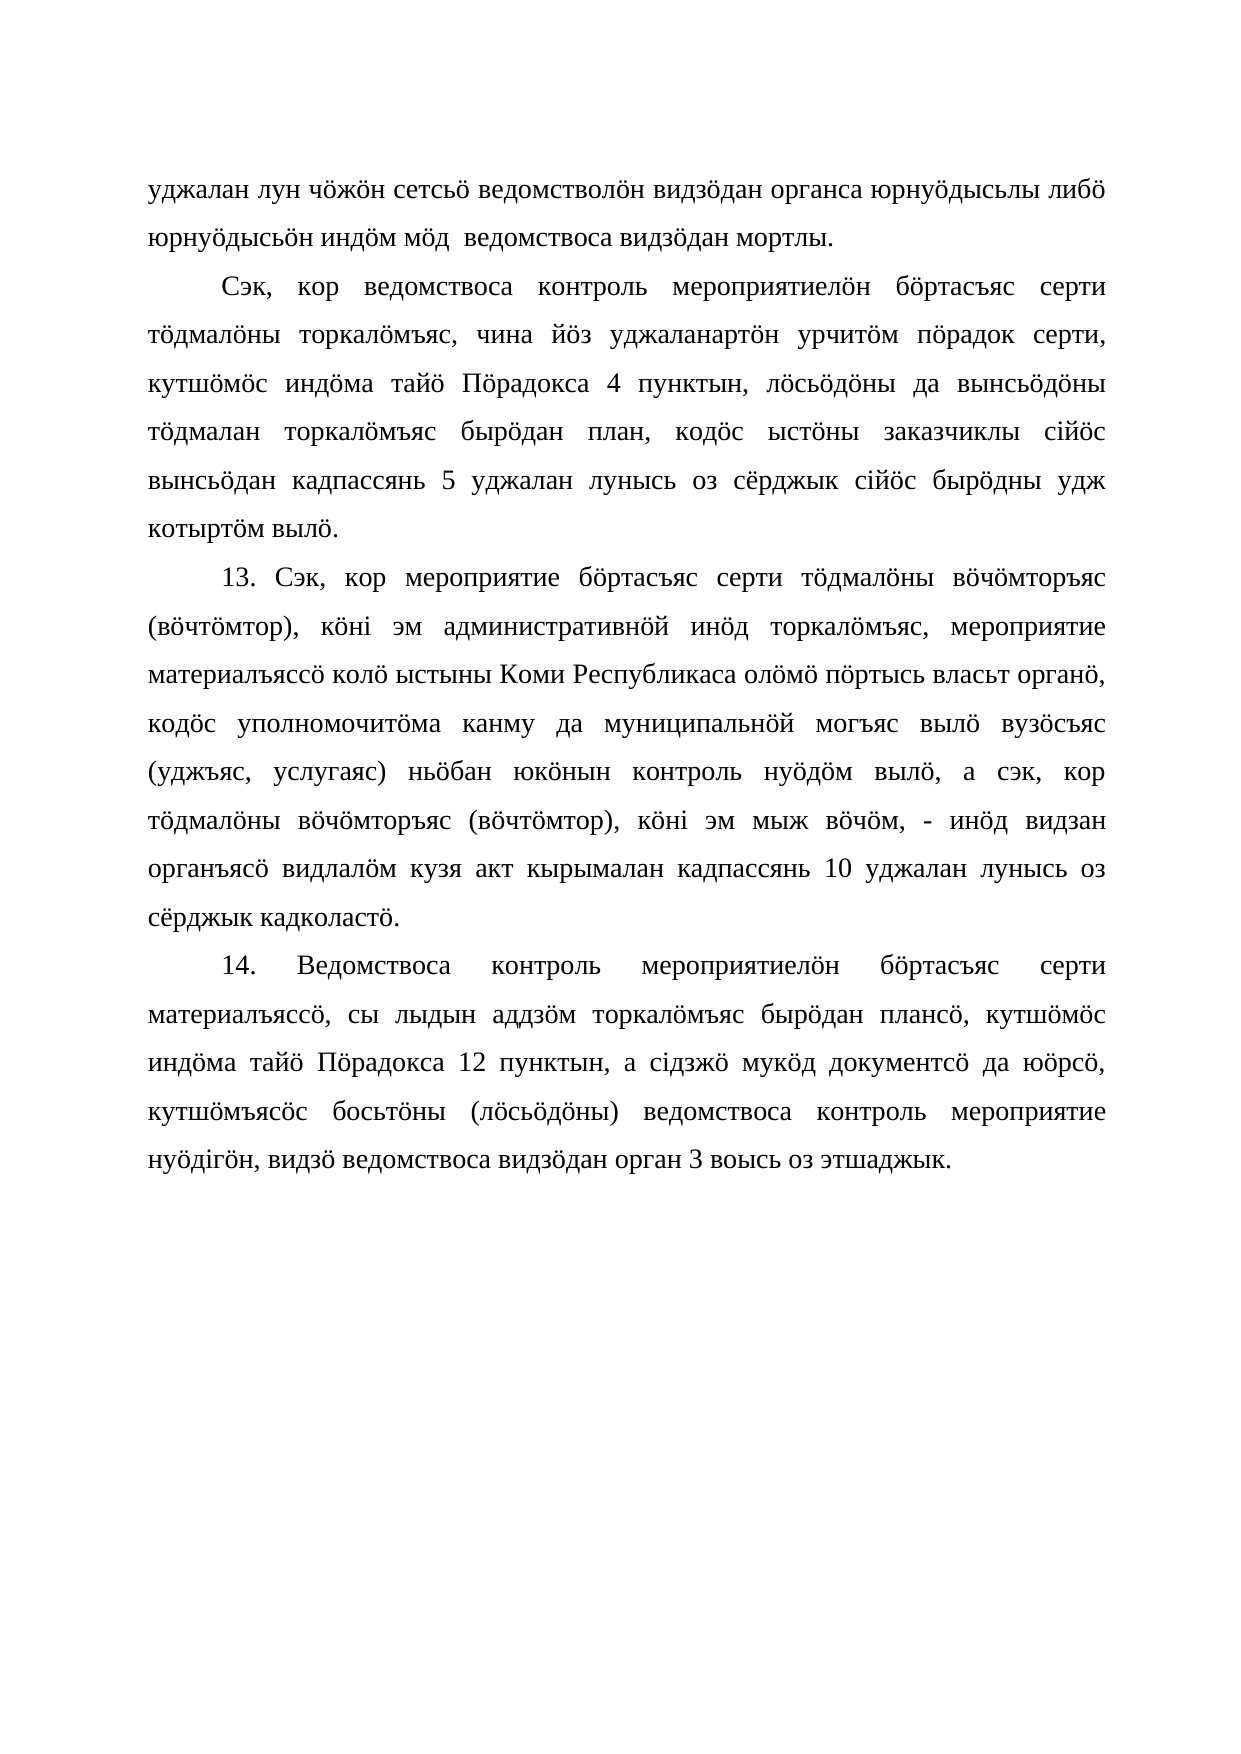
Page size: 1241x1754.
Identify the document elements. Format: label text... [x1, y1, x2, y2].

text 14. Ведомствоса контроль мероприятиелӧн бӧртасъяс серти материалъяссӧ, сы лыдын аддзӧм торкалӧмъяс бырӧдан плансӧ, кутшӧмӧс индӧма тайӧ Пӧрадокса 12 пунктын, а сідзжӧ мукӧд документсӧ да юӧрсӧ, кутшӧмъясӧс босьтӧны (лӧсьӧдӧны) ведомствоса контроль мероприятие нуӧдігӧн, видзӧ ведомствоса видзӧдан орган 3 воысь оз этшаджык. [148, 948, 1107, 1175]
text уджалан лун чӧжӧн сетсьӧ ведомстволӧн видзӧдан органса юрнуӧдысьлы либӧ юрнуӧдысьӧн индӧм мӧд ведомствоса видзӧдан мортлы. [148, 172, 1107, 253]
text 13. Сэк, кор мероприятие бӧртасъяс серти тӧдмалӧны вӧчӧмторъяс (вӧчтӧмтор), кӧні эм административнӧй инӧд торкалӧмъяс, мероприятие материалъяссӧ колӧ ыстыны Коми Республикаса олӧмӧ пӧртысь власьт органӧ, кодӧс уполномочитӧма канму да муниципальнӧй могъяс вылӧ вузӧсъяс (уджъяс, услугаяс) ньӧбан юкӧнын контроль нуӧдӧм вылӧ, а сэк, кор тӧдмалӧны вӧчӧмторъяс (вӧчтӧмтор), кӧні эм мыж вӧчӧм, - инӧд видзан органъясӧ видлалӧм кузя акт кырымалан кадпассянь 10 уджалан лунысь оз сёрджык кадколастӧ. [148, 560, 1107, 932]
text Сэк, кор ведомствоса контроль мероприятиелӧн бӧртасъяс серти тӧдмалӧны торкалӧмъяс, чина йӧз уджаланартӧн урчитӧм пӧрадок серти, кутшӧмӧс индӧма тайӧ Пӧрадокса 4 пунктын, лӧсьӧдӧны да вынсьӧдӧны тӧдмалан торкалӧмъяс бырӧдан план, кодӧс ыстӧны заказчиклы сійӧс вынсьӧдан кадпассянь 5 уджалан лунысь оз сёрджык сійӧс бырӧдны удж котыртӧм вылӧ. [148, 269, 1107, 544]
